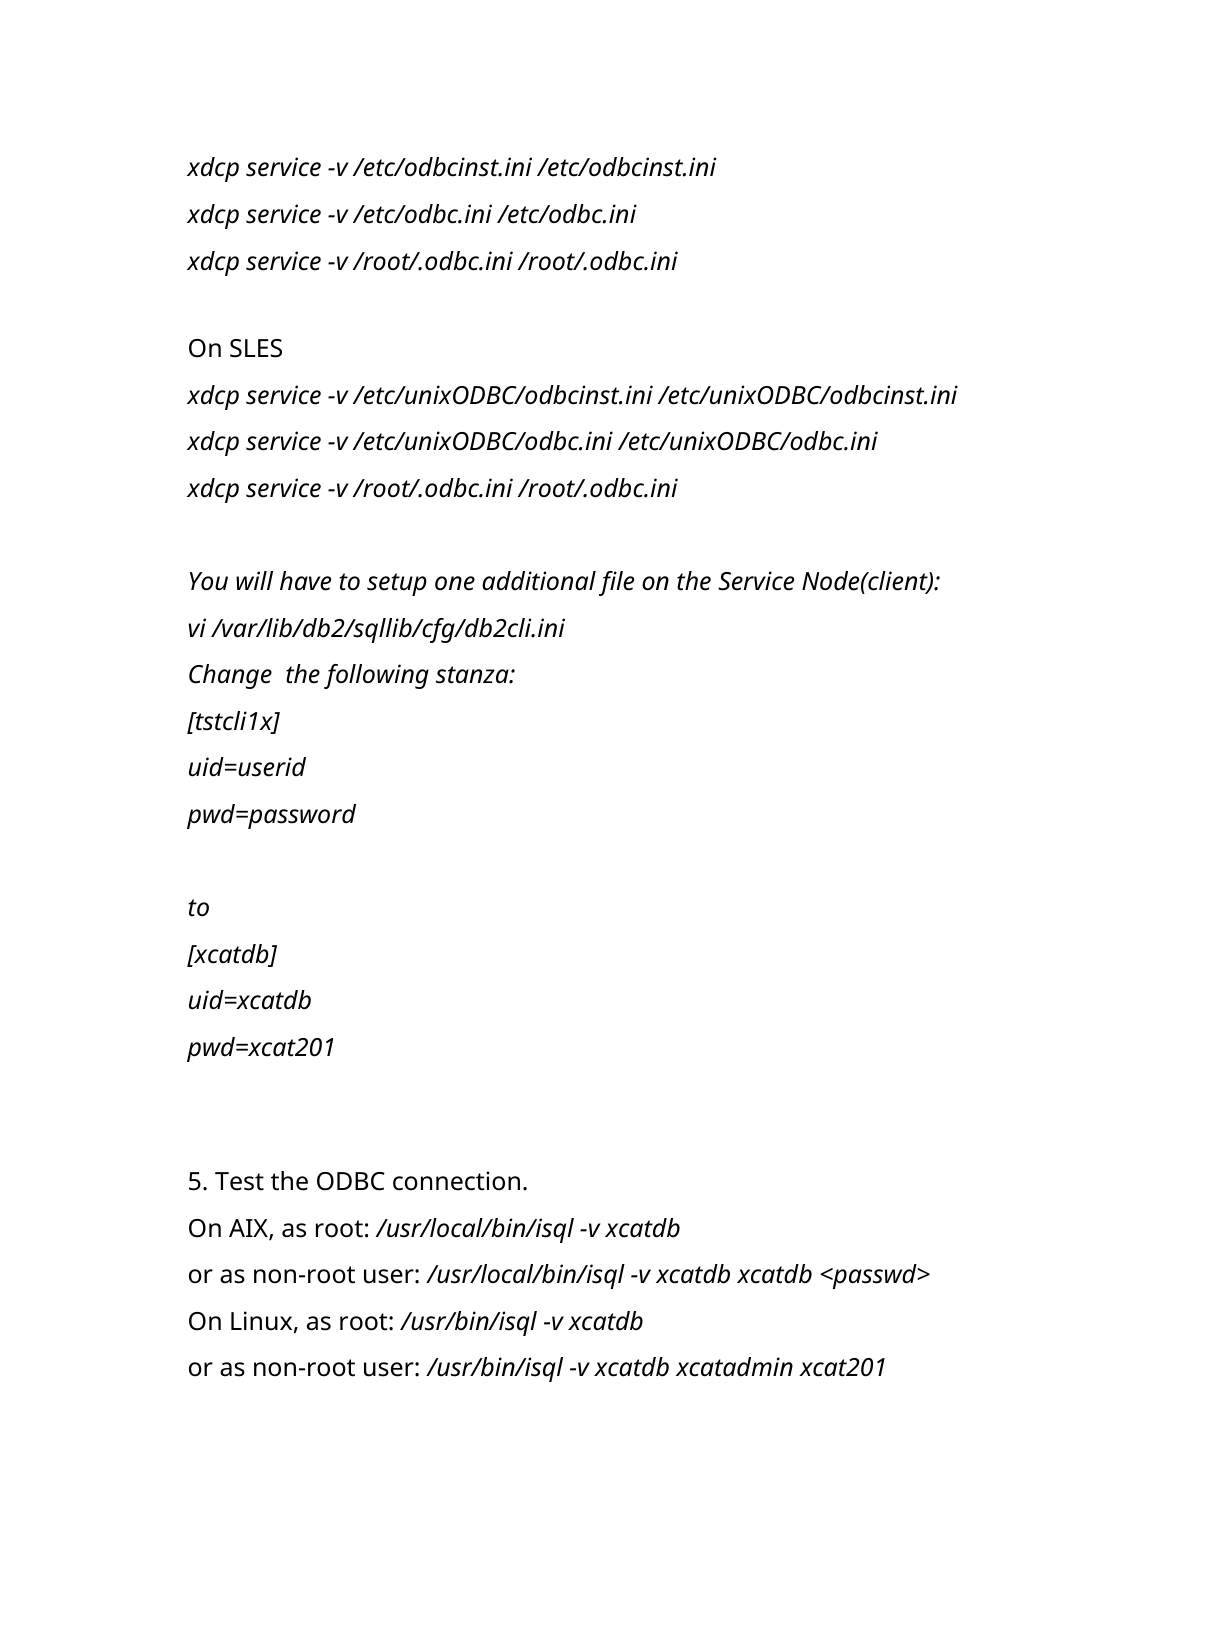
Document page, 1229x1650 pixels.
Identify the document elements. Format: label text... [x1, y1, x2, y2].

text xdcp service -v /etc/odbc.ini /etc/odbc.ini [187, 197, 1041, 231]
text uid=xcatdb [187, 983, 1041, 1017]
text or as non-root user: /usr/bin/isql -v xcatdb xcatadmin xcat201 [187, 1350, 1041, 1384]
text uid=userid [187, 750, 1041, 784]
text or as non-root user: /usr/local/bin/isql -v xcatdb xcatdb <passwd> [187, 1257, 1041, 1291]
text [xcatdb] [187, 936, 1041, 970]
text 5. Test the ODBC connection. [187, 1164, 1041, 1198]
text pwd=password [187, 797, 1041, 831]
text xdcp service -v /etc/unixODBC/odbcinst.ini /etc/unixODBC/odbcinst.ini [187, 377, 1041, 412]
text On AIX, as root: /usr/local/bin/isql -v xcatdb [187, 1210, 1041, 1244]
text xdcp service -v /root/.odbc.ini /root/.odbc.ini [187, 471, 1041, 505]
text pwd=xcat201 [187, 1029, 1041, 1063]
text You will have to setup one additional file on the Service Node(client): [187, 564, 1041, 598]
text On SLES [187, 331, 1041, 365]
text [tstcli1x] [187, 703, 1041, 737]
text On Linux, as root: /usr/bin/isql -v xcatdb [187, 1303, 1041, 1337]
text xdcp service -v /root/.odbc.ini /root/.odbc.ini [187, 243, 1041, 277]
text vi /var/lib/db2/sqllib/cfg/db2cli.ini [187, 610, 1041, 644]
text xdcp service -v /etc/odbcinst.ini /etc/odbcinst.ini [187, 150, 1041, 184]
text Change the following stanza: [187, 657, 1041, 691]
text to [187, 890, 1041, 924]
text xdcp service -v /etc/unixODBC/odbc.ini /etc/unixODBC/odbc.ini [187, 424, 1041, 458]
